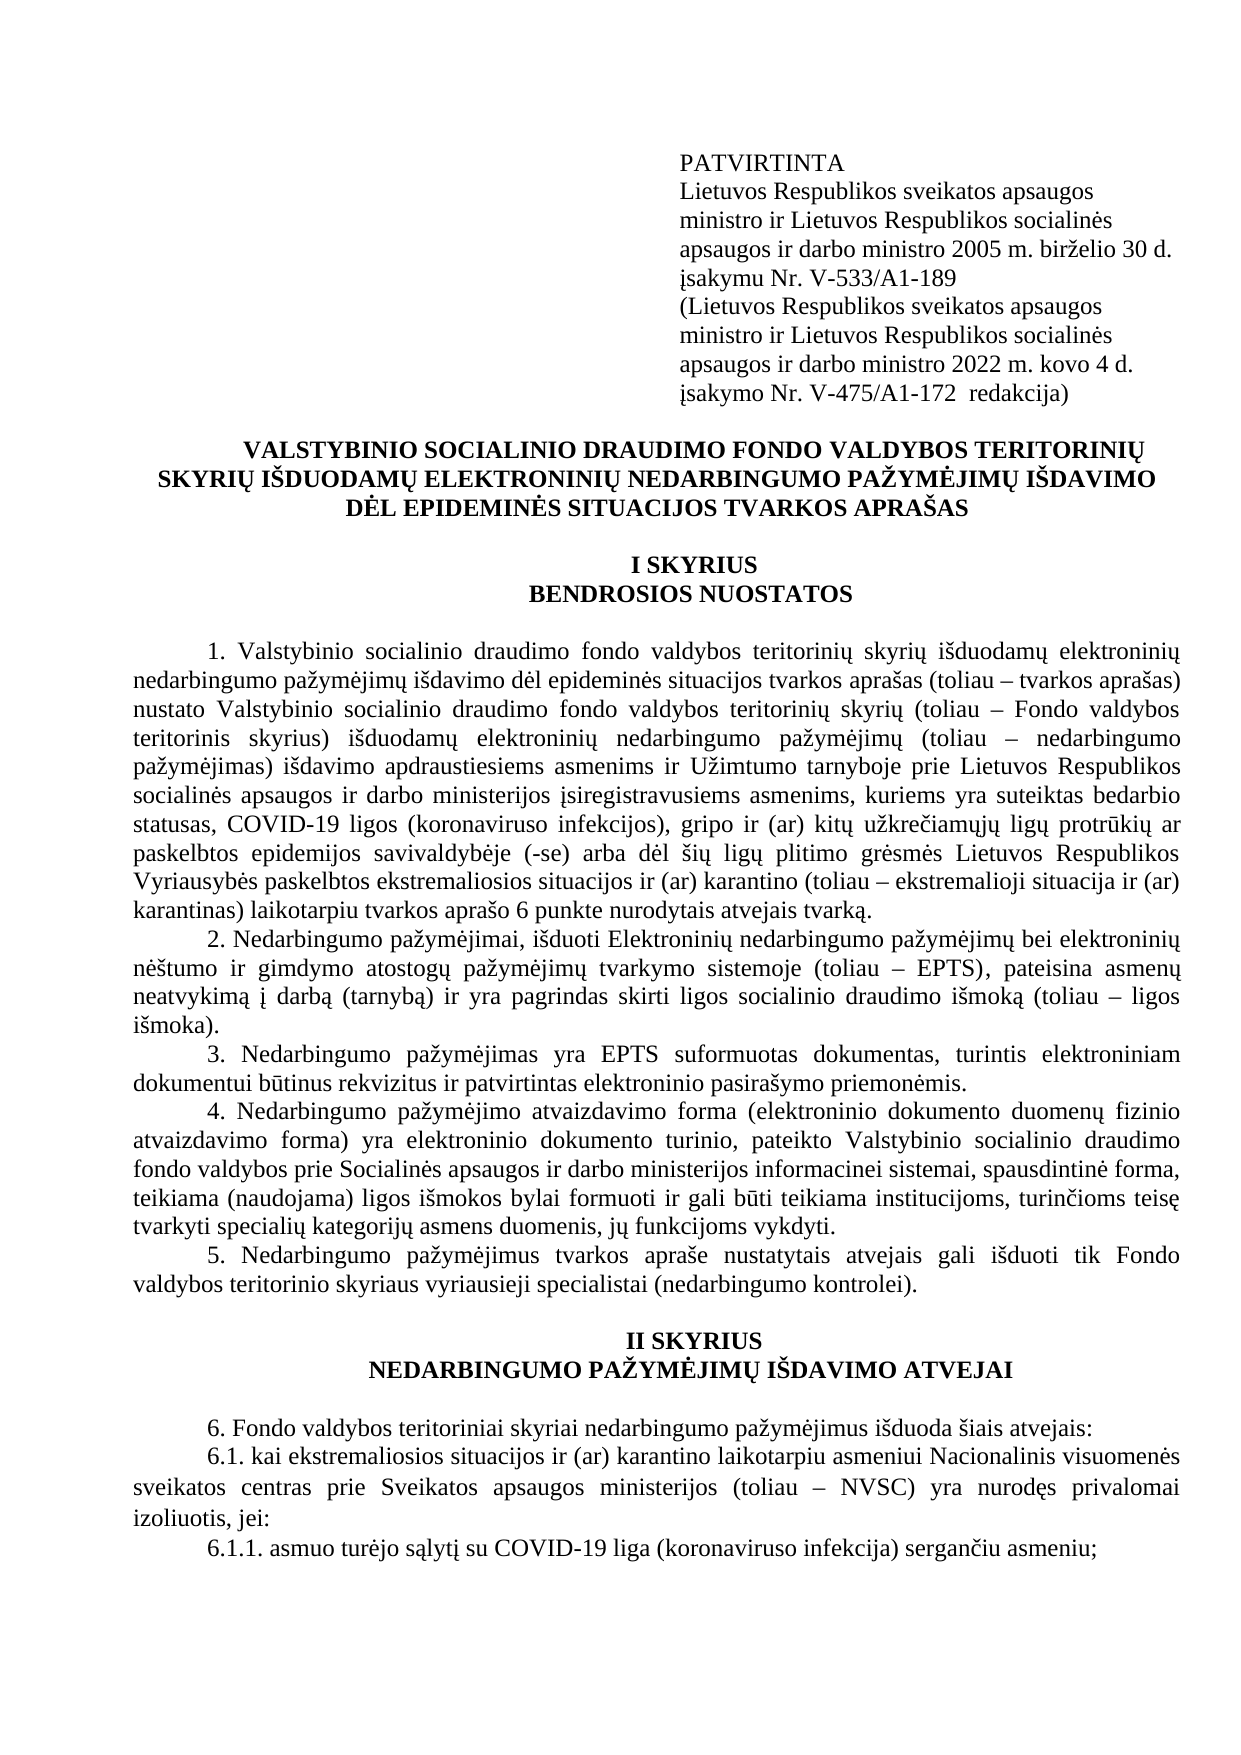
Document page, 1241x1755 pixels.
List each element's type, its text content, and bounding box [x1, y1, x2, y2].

text 6.1.1. asmuo turėjo sąlytį su COVID-19 liga (koronaviruso infekcija) sergančiu asmeniu; [133, 1533, 1181, 1562]
text įsakymu Nr. V-533/A1-189 [679, 263, 1181, 291]
text BENDROSIOS NUOSTATOS [133, 579, 1181, 608]
text 4. Nedarbingumo pažymėjimo atvaizdavimo forma (elektroninio dokumento duomenų fizinio atvaizdavimo forma) yra elektroninio dokumento turinio, pateikto Valstybinio socialinio draudimo fondo valdybos prie Socialinės apsaugos ir darbo ministerijos informacinei sistemai, spausdintinė forma, teikiama (naudojama) ligos išmokos bylai formuoti ir gali būti teikiama institucijoms, turinčioms teisę tvarkyti specialių kategorijų asmens duomenis, jų funkcijoms vykdyti. [133, 1096, 1181, 1240]
text VALSTYBINIO SOCIALINIO DRAUDIMO FONDO VALDYBOS TERITORINIŲ SKYRIŲ IŠDUODAMŲ ELEKTRONINIŲ NEDARBINGUMO PAŽYMĖJIMŲ IŠDAVIMO DĖL EPIDEMINĖS SITUACIJOS TVARKOS APRAŠAS [133, 435, 1181, 521]
text I skyrius [133, 550, 1181, 579]
text 2. Nedarbingumo pažymėjimai, išduoti Elektroninių nedarbingumo pažymėjimų bei elektroninių nėštumo ir gimdymo atostogų pažymėjimų tvarkymo sistemoje (toliau – EPTS), pateisina asmenų neatvykimą į darbą (tarnybą) ir yra pagrindas skirti ligos socialinio draudimo išmoką (toliau – ligos išmoka). [133, 924, 1181, 1039]
text 6. Fondo valdybos teritoriniai skyriai nedarbingumo pažymėjimus išduoda šiais atvejais: [133, 1413, 1181, 1441]
text ministro ir Lietuvos Respublikos socialinės [679, 320, 1181, 349]
text 6.1. kai ekstremaliosios situacijos ir (ar) karantino laikotarpiu asmeniui Nacionalinis visuomenės sveikatos centras prie Sveikatos apsaugos ministerijos (toliau – NVSC) yra nurodęs privalomai izoliuotis, jei: [133, 1441, 1181, 1532]
text apsaugos ir darbo ministro 2022 m. kovo 4 d. [679, 349, 1181, 378]
text įsakymo Nr. V-475/A1-172 redakcija) [679, 378, 1181, 406]
text ministro ir Lietuvos Respublikos socialinės [679, 205, 1181, 234]
text 1. Valstybinio socialinio draudimo fondo valdybos teritorinių skyrių išduodamų elektroninių nedarbingumo pažymėjimų išdavimo dėl epideminės situacijos tvarkos aprašas (toliau – tvarkos aprašas) nustato Valstybinio socialinio draudimo fondo valdybos teritorinių skyrių (toliau – Fondo valdybos teritorinis skyrius) išduodamų elektroninių nedarbingumo pažymėjimų (toliau – nedarbingumo pažymėjimas) išdavimo apdraustiesiems asmenims ir Užimtumo tarnyboje prie Lietuvos Respublikos socialinės apsaugos ir darbo ministerijos įsiregistravusiems asmenims, kuriems yra suteiktas bedarbio statusas, COVID-19 ligos (koronaviruso infekcijos), gripo ir (ar) kitų užkrečiamųjų ligų protrūkių ar paskelbtos epidemijos savivaldybėje (-se) arba dėl šių ligų plitimo grėsmės Lietuvos Respublikos Vyriausybės paskelbtos ekstremaliosios situacijos ir (ar) karantino (toliau – ekstremalioji situacija ir (ar) karantinas) laikotarpiu tvarkos aprašo 6 punkte nurodytais atvejais tvarką. [133, 636, 1181, 924]
text (Lietuvos Respublikos sveikatos apsaugos [679, 291, 1181, 320]
text PATVIRTINTA [679, 148, 1181, 176]
text NEDARBINGUMO PAŽYMĖJIMŲ IŠDAVIMo atvejai [133, 1355, 1181, 1384]
text II SKYRIUS [133, 1326, 1181, 1355]
text apsaugos ir darbo ministro 2005 m. birželio 30 d. [679, 234, 1181, 263]
text Lietuvos Respublikos sveikatos apsaugos [679, 176, 1181, 205]
text 5. Nedarbingumo pažymėjimus tvarkos apraše nustatytais atvejais gali išduoti tik Fondo valdybos teritorinio skyriaus vyriausieji specialistai (nedarbingumo kontrolei). [133, 1240, 1181, 1298]
text 3. Nedarbingumo pažymėjimas yra EPTS suformuotas dokumentas, turintis elektroniniam dokumentui būtinus rekvizitus ir patvirtintas elektroninio pasirašymo priemonėmis. [133, 1039, 1181, 1096]
